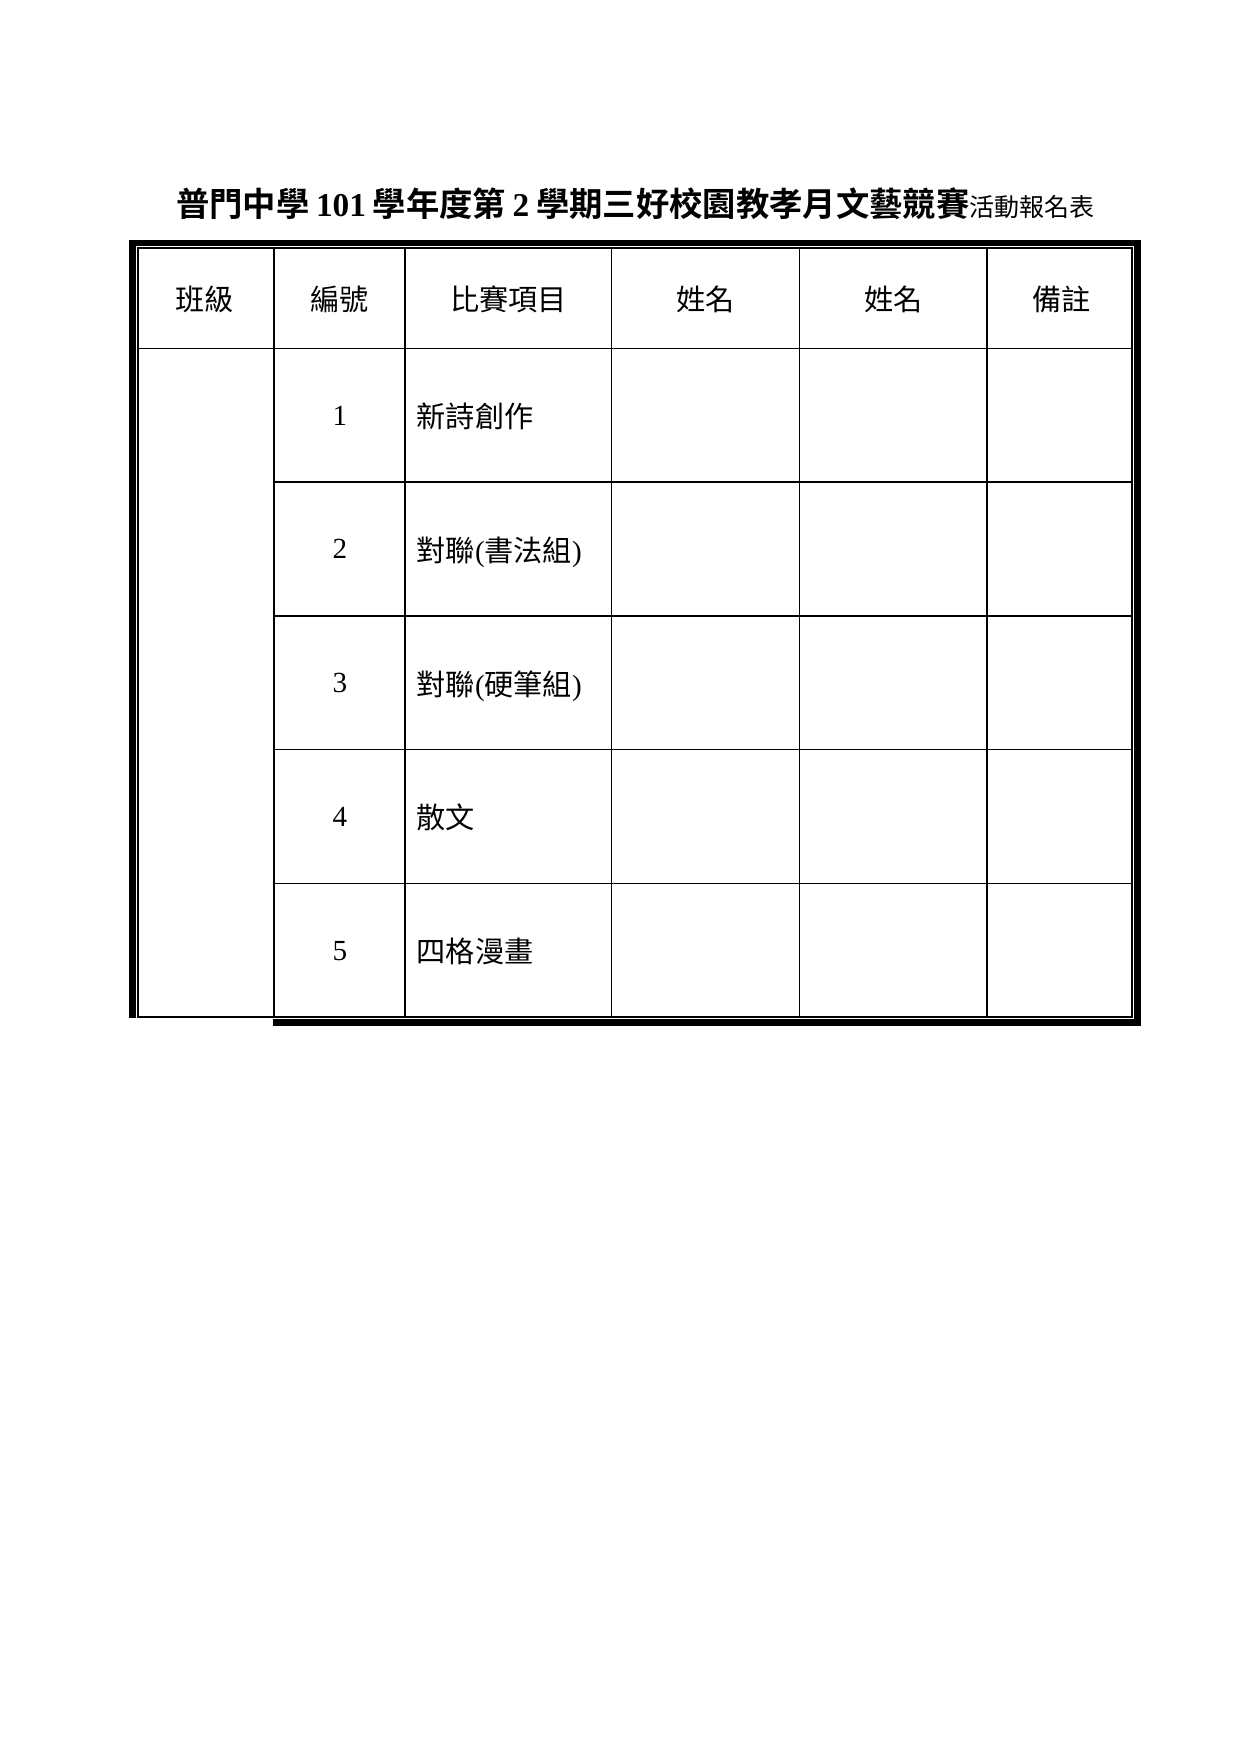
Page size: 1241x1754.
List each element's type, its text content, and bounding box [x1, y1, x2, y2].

table_cell [800, 750, 986, 882]
table_cell [988, 483, 1131, 615]
table_cell 2 [275, 483, 404, 615]
table_cell [800, 617, 986, 749]
table_cell 4 [275, 750, 404, 882]
table_cell [800, 884, 986, 1016]
table_cell 新詩創作 [406, 349, 611, 481]
table_cell [988, 884, 1131, 1016]
table_cell 對聯(書法組) [406, 483, 611, 615]
table_header 備註 [988, 249, 1131, 347]
table_cell [988, 349, 1131, 481]
table_header 班級 [139, 249, 273, 347]
table_cell [612, 617, 799, 749]
table_cell 四格漫畫 [406, 884, 611, 1016]
table_header 編號 [275, 249, 404, 347]
table_cell 1 [275, 349, 404, 481]
table_cell [988, 617, 1131, 749]
table_cell 對聯(硬筆組) [406, 617, 611, 749]
table_cell [612, 483, 799, 615]
table_cell 3 [275, 617, 404, 749]
table_cell [612, 884, 799, 1016]
table_cell [800, 349, 986, 481]
table_cell 散文 [406, 750, 611, 882]
table_cell [139, 349, 273, 1016]
table_header 姓名 [800, 249, 986, 347]
table_cell [988, 750, 1131, 882]
table_cell [800, 483, 986, 615]
table_cell [612, 349, 799, 481]
table_cell [612, 750, 799, 882]
text 普門中學101學年度第2學期三好校園教孝月文藝競賽活動報名表 [124, 164, 1146, 239]
table_header 比賽項目 [406, 249, 611, 347]
table_cell 5 [275, 884, 404, 1016]
table_header 姓名 [612, 249, 799, 347]
